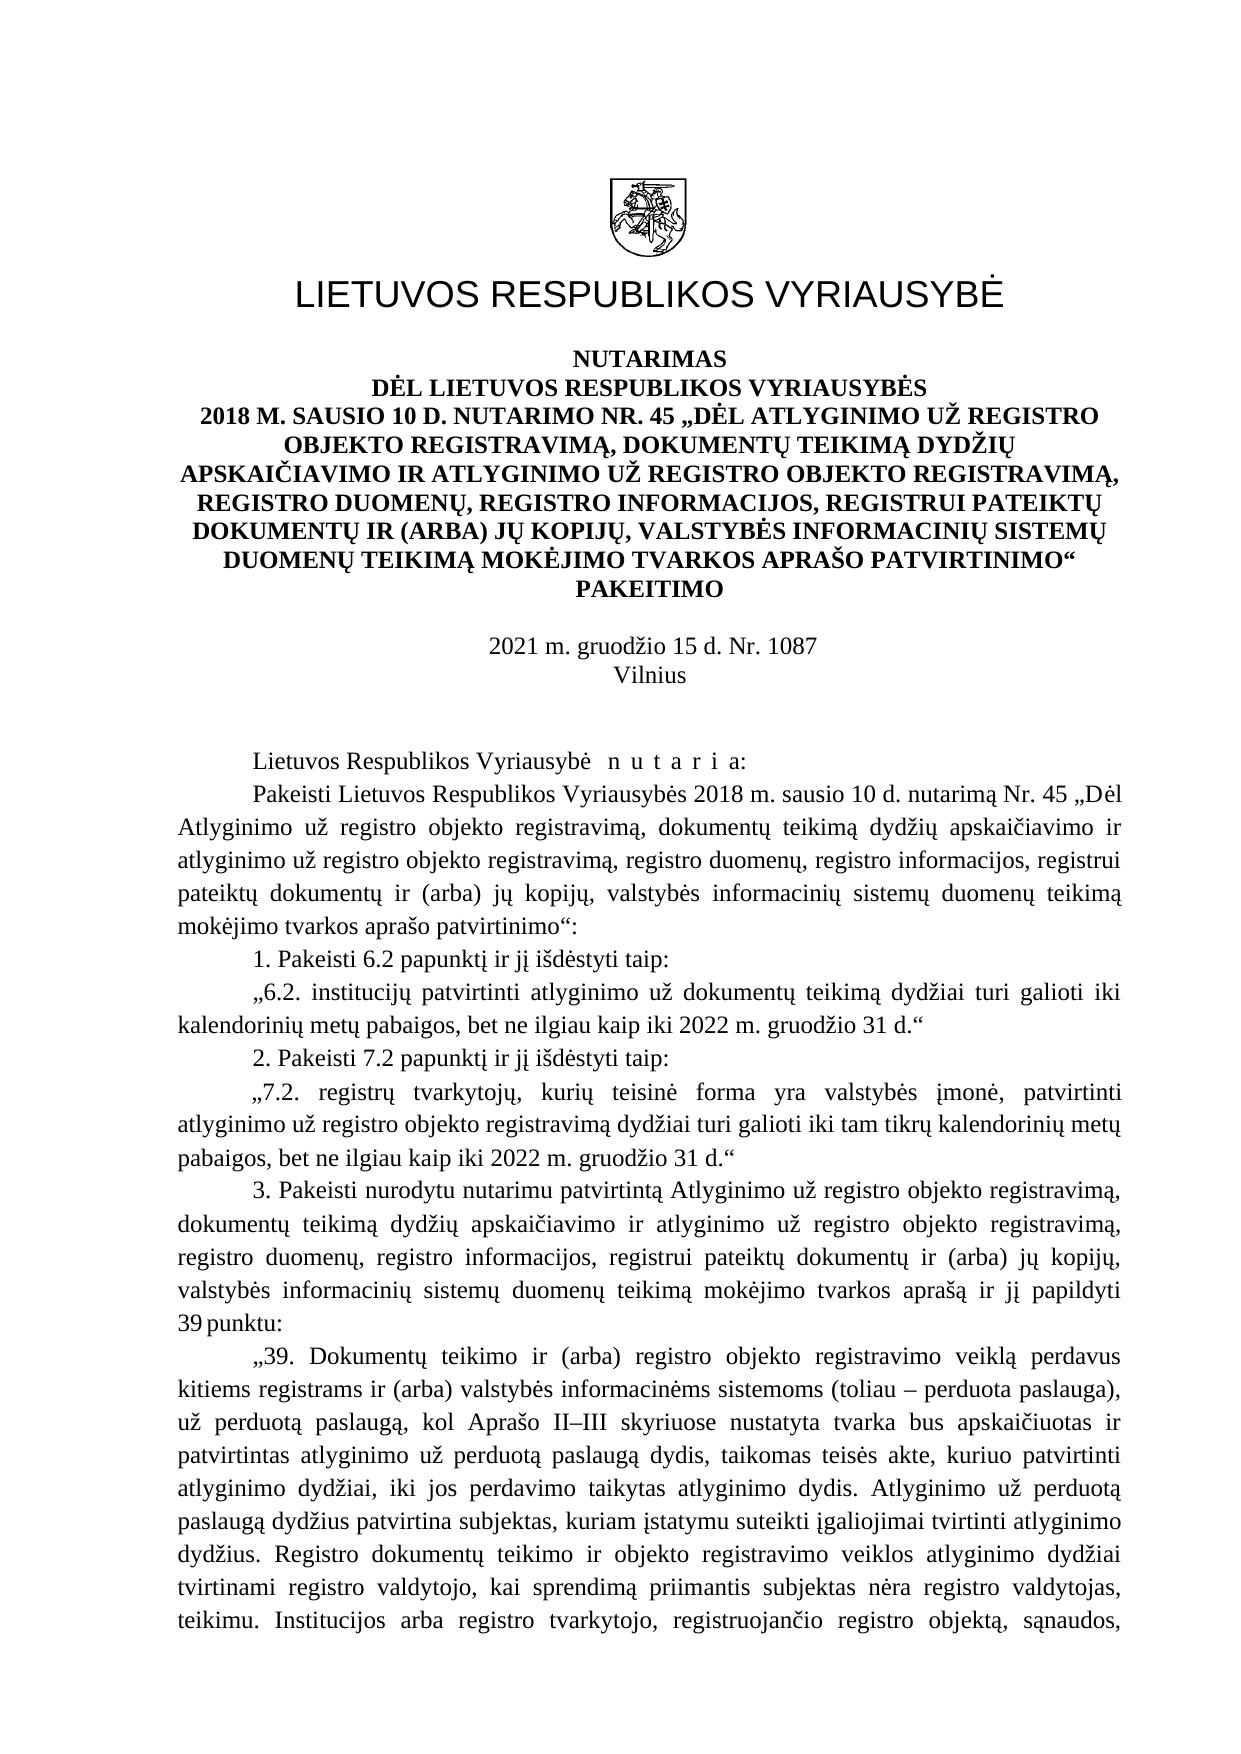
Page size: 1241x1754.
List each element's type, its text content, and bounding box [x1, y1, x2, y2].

text DĖL LIETUVOS RESPUBLIKOS VYRIAUSYBĖS [177, 373, 1122, 401]
text Lietuvos Respublikos Vyriausybė nutaria: [177, 746, 1122, 775]
text 2018 M. SAUSIO 10 D. NUTARIMO NR. 45 „DĖL ATLYGINIMO UŽ REGISTRO OBJEKTO REGISTRAVIMĄ, DOKUMENTŲ TEIKIMĄ DYDŽIŲ APSKAIČIAVIMO IR ATLYGINIMO UŽ REGISTRO OBJEKTO REGISTRAVIMĄ, REGISTRO DUOMENŲ, REGISTRO INFORMACIJOS, REGISTRUI PATEIKTŲ DOKUMENTŲ IR (ARBA) JŲ KOPIJŲ, VALSTYBĖS INFORMACINIŲ SISTEMŲ DUOMENŲ TEIKIMĄ MOKĖJIMO TVARKOS APRAŠO PATVIRTINIMO“ [177, 401, 1122, 574]
text 2021 m. gruodžio 15 d. Nr. 1087 [177, 631, 1122, 660]
text 2. Pakeisti 7.2 papunktį ir jį išdėstyti taip: [177, 1043, 1122, 1072]
text Pakeisti Lietuvos Respublikos Vyriausybės 2018 m. sausio 10 d. nutarimą Nr. 45 „Dėl Atlyginimo už registro objekto registravimą, dokumentų teikimą dydžių apskaičiavimo ir atlyginimo už registro objekto registravimą, registro duomenų, registro informacijos, registrui pateiktų dokumentų ir (arba) jų kopijų, valstybės informacinių sistemų duomenų teikimą mokėjimo tvarkos aprašo patvirtinimo“: [177, 779, 1122, 940]
text Vilnius [177, 660, 1122, 689]
text 3. Pakeisti nurodytu nutarimu patvirtintą Atlyginimo už registro objekto registravimą, dokumentų teikimą dydžių apskaičiavimo ir atlyginimo už registro objekto registravimą, registro duomenų, registro informacijos, registrui pateiktų dokumentų ir (arba) jų kopijų, valstybės informacinių sistemų duomenų teikimą mokėjimo tvarkos aprašą ir jį papildyti 39 punktu: [177, 1176, 1122, 1336]
text „6.2. institucijų patvirtinti atlyginimo už dokumentų teikimą dydžiai turi galioti iki kalendorinių metų pabaigos, bet ne ilgiau kaip iki 2022 m. gruodžio 31 d.“ [177, 977, 1122, 1039]
text Lietuvos Respublikos Vyriausybė [177, 272, 1122, 315]
text nutarimas [177, 344, 1122, 373]
text „7.2. registrų tvarkytojų, kurių teisinė forma yra valstybės įmonė, patvirtinti atlyginimo už registro objekto registravimą dydžiai turi galioti iki tam tikrų kalendorinių metų pabaigos, bet ne ilgiau kaip iki 2022 m. gruodžio 31 d.“ [177, 1077, 1122, 1171]
text „39. Dokumentų teikimo ir (arba) registro objekto registravimo veiklą perdavus kitiems registrams ir (arba) valstybės informacinėms sistemoms (toliau – perduota paslauga), už perduotą paslaugą, kol Aprašo II–III skyriuose nustatyta tvarka bus apskaičiuotas ir patvirtintas atlyginimo už perduotą paslaugą dydis, taikomas teisės akte, kuriuo patvirtinti atlyginimo dydžiai, iki jos perdavimo taikytas atlyginimo dydis. Atlyginimo už perduotą paslaugą dydžius patvirtina subjektas, kuriam įstatymu suteikti įgaliojimai tvirtinti atlyginimo dydžius. Registro dokumentų teikimo ir objekto registravimo veiklos atlyginimo dydžiai tvirtinami registro valdytojo, kai sprendimą priimantis subjektas nėra registro valdytojas, teikimu. Institucijos arba registro tvarkytojo, registruojančio registro objektą, sąnaudos, [177, 1341, 1122, 1634]
text PAKEITIMO [177, 574, 1122, 603]
text 1. Pakeisti 6.2 papunktį ir jį išdėstyti taip: [177, 944, 1122, 973]
